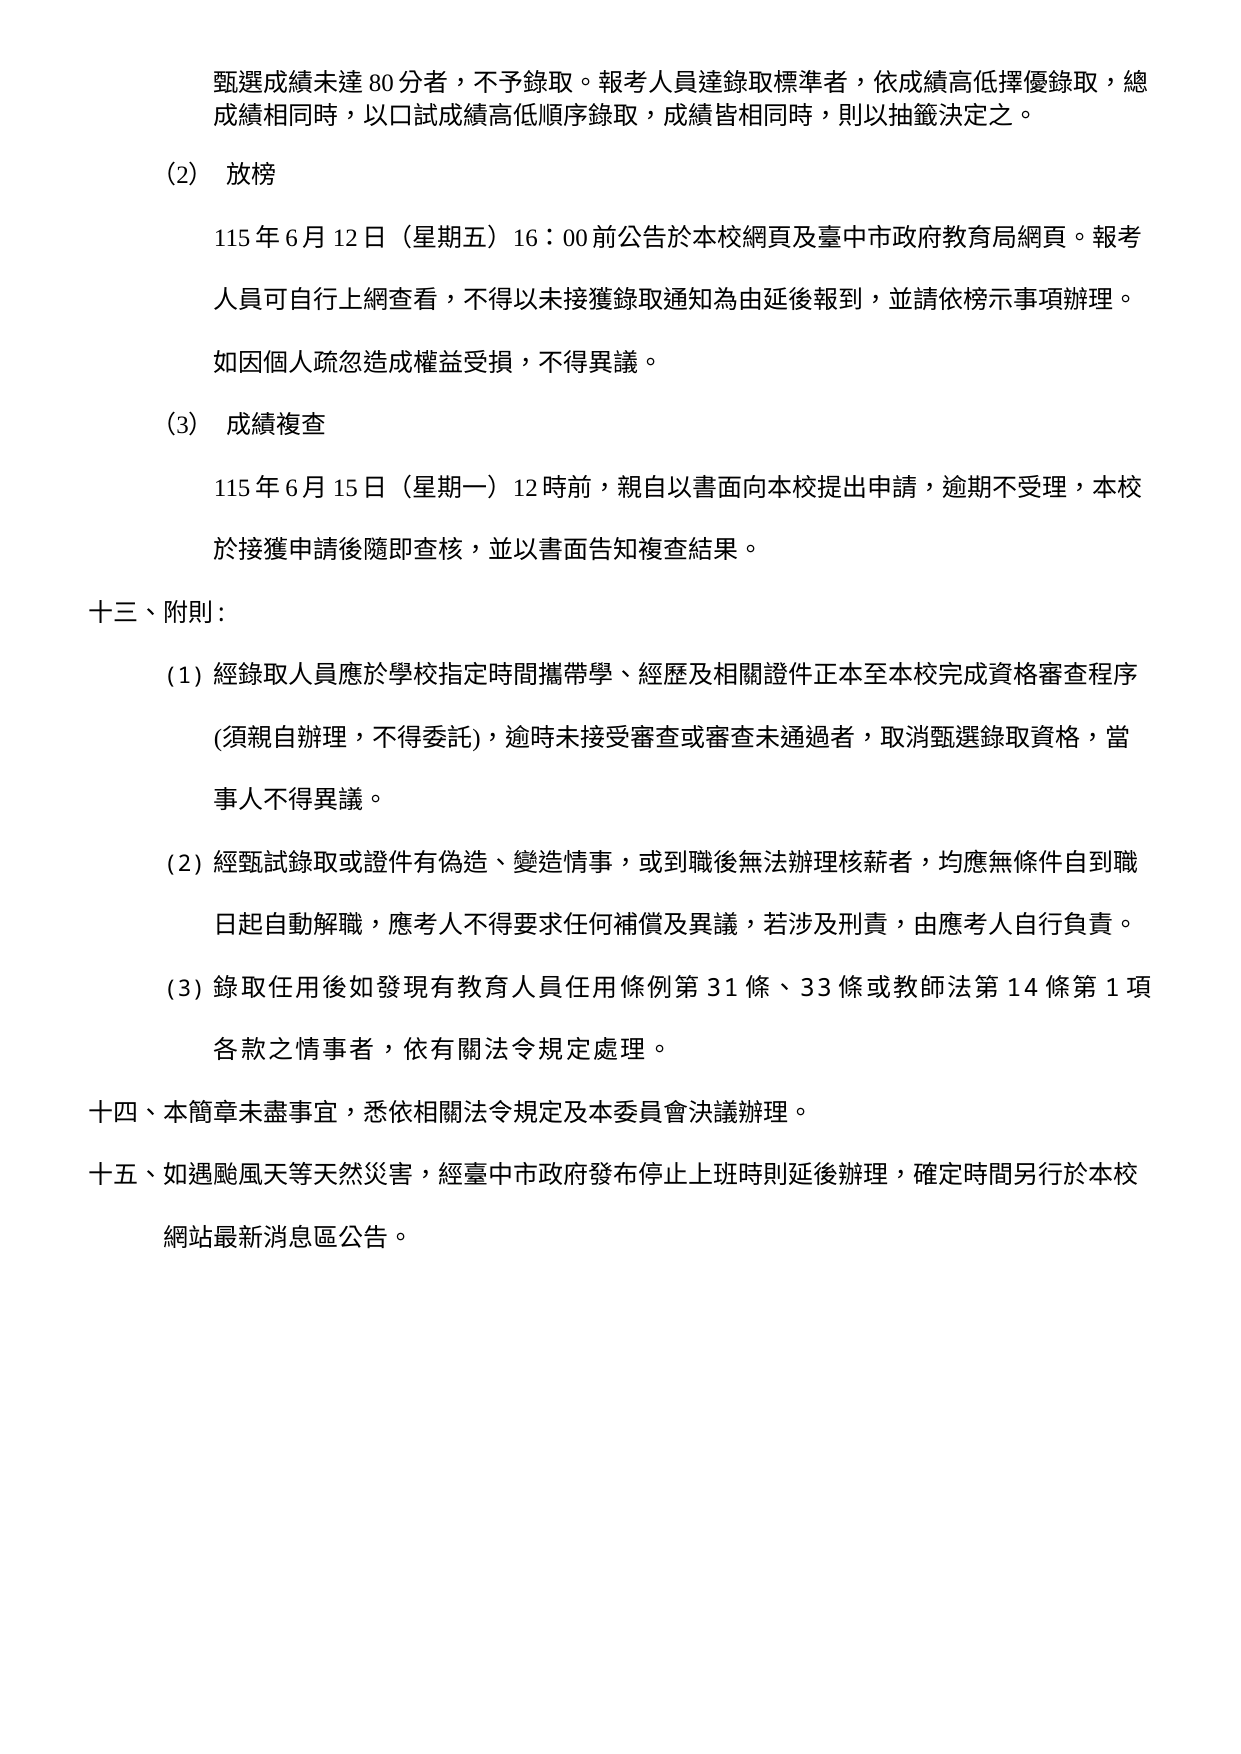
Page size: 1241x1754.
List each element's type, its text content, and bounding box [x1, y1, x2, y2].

text 十四、本簡章未盡事宜，悉依相關法令規定及本委員會決議辦理。 [89, 1069, 1152, 1131]
text 十三、附則: [89, 569, 1152, 631]
list 經甄試錄取或證件有偽造、變造情事，或到職後無法辦理核薪者，均應無條件自到職日起自動解職，應考人不得要求任何補償及異議，若涉及刑責，由應考人自行負責。 [164, 819, 1152, 944]
text 十五、如遇颱風天等天然災害，經臺中市政府發布停止上班時則延後辦理，確定時間另行於本校網站最新消息區公告。 [89, 1131, 1152, 1256]
list 錄取任用後如發現有教育人員任用條例第31條、33條或教師法第14條第1項各款之情事者，依有關法令規定處理。 [164, 944, 1152, 1069]
text 甄選成績未達80分者，不予錄取。報考人員達錄取標準者，依成績高低擇優錄取，總成績相同時，以口試成績高低順序錄取，成績皆相同時，則以抽籤決定之。 [214, 64, 1152, 131]
list 放榜 [151, 131, 1152, 194]
text 115年6月15日（星期一）12時前，親自以書面向本校提出申請，逾期不受理，本校於接獲申請後隨即查核，並以書面告知複查結果。 [214, 444, 1152, 569]
text 115年6月12日（星期五）16：00前公告於本校網頁及臺中市政府教育局網頁。報考人員可自行上網查看，不得以未接獲錄取通知為由延後報到，並請依榜示事項辦理。如因個人疏忽造成權益受損，不得異議。 [214, 194, 1152, 381]
list 成績複查 [151, 381, 1152, 444]
list 經錄取人員應於學校指定時間攜帶學、經歷及相關證件正本至本校完成資格審查程序(須親自辦理，不得委託)，逾時未接受審查或審查未通過者，取消甄選錄取資格，當事人不得異議。 [164, 631, 1152, 819]
